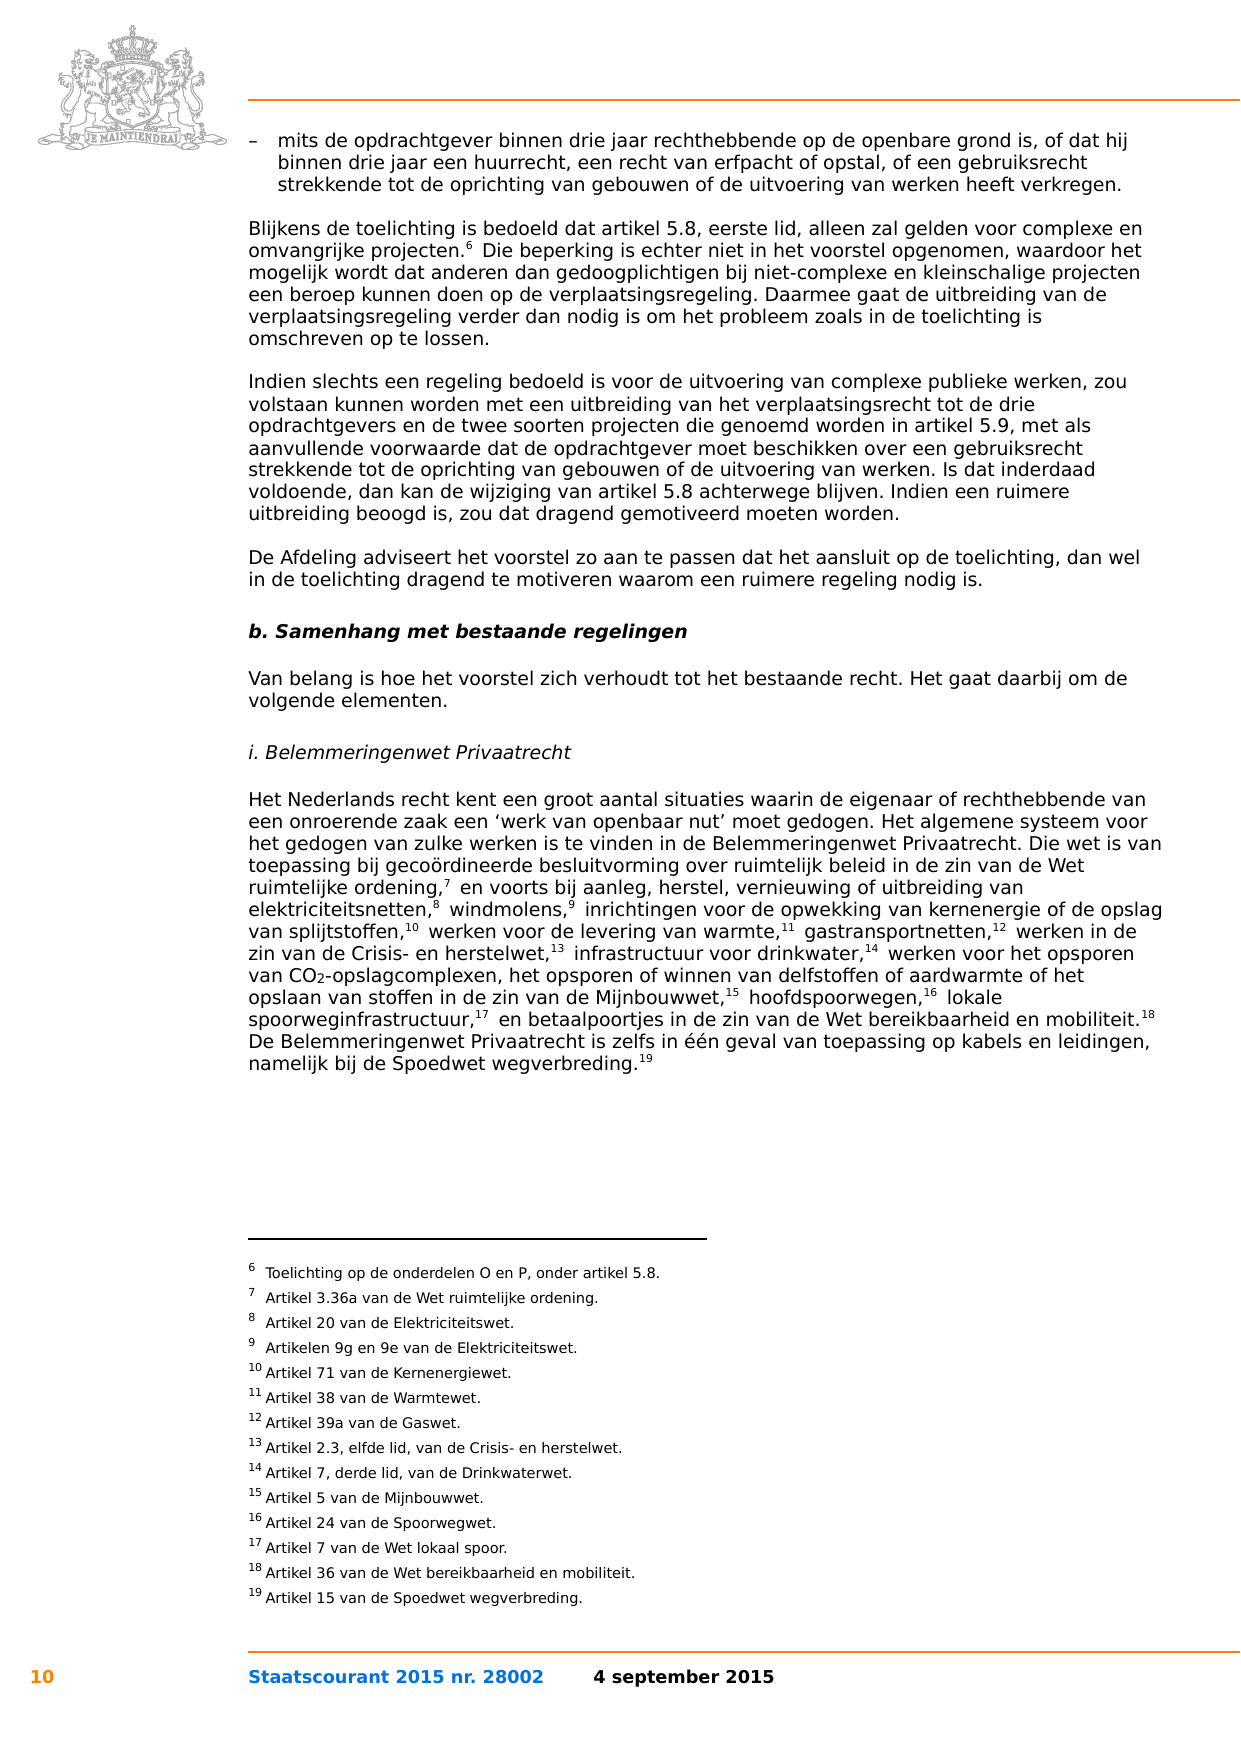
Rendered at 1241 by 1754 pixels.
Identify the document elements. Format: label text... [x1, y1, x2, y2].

text Artikel 20 van de Elektriciteitswet. [248, 1311, 1163, 1333]
text Van belang is hoe het voorstel zich verhoudt tot het bestaande recht. Het gaat daarbij om de volgende elementen. [248, 668, 1163, 712]
text Artikel 2.3, elfde lid, van de Crisis- en herstelwet. [248, 1436, 1163, 1458]
text Indien slechts een regeling bedoeld is voor de uitvoering van complexe publieke werken, zou volstaan kunnen worden met een uitbreiding van het verplaatsingsrecht tot de drie opdrachtgevers en de twee soorten projecten die genoemd worden in artikel 5.9, met als aanvullende voorwaarde dat de opdrachtgever moet beschikken over een gebruiksrecht strekkende tot de oprichting van gebouwen of de uitvoering van werken. Is dat inderdaad voldoende, dan kan de wijziging van artikel 5.8 achterwege blijven. Indien een ruimere uitbreiding beoogd is, zou dat dragend gemotiveerd moeten worden. [248, 371, 1163, 525]
text De Afdeling adviseert het voorstel zo aan te passen dat het aansluit op de toelichting, dan wel in de toelichting dragend te motiveren waarom een ruimere regeling nodig is. [248, 547, 1163, 591]
subtitle i. Belemmeringenwet Privaatrecht [248, 742, 1163, 764]
text – mits de opdrachtgever binnen drie jaar rechthebbende op de openbare grond is, of dat hij binnen drie jaar een huurrecht, een recht van erfpacht of opstal, of een gebruiksrecht strekkende tot de oprichting van gebouwen of de uitvoering van werken heeft verkregen. [248, 130, 1163, 196]
text Het Nederlands recht kent een groot aantal situaties waarin de eigenaar of rechthebbende van een onroerende zaak een ‘werk van openbaar nut’ moet gedogen. Het algemene systeem voor het gedogen van zulke werken is te vinden in de Belemmeringenwet Privaatrecht. Die wet is van toepassing bij gecoördineerde besluitvorming over ruimtelijk beleid in de zin van de Wet ruimtelijke ordening, en voorts bij aanleg, herstel, vernieuwing of uitbreiding van elektriciteitsnetten, windmolens, inrichtingen voor de opwekking van kernenergie of de opslag van splijtstoffen, werken voor de levering van warmte, gastransportnetten, werken in de zin van de Crisis- en herstelwet, infrastructuur voor drinkwater, werken voor het opsporen van CO2-opslagcomplexen, het opsporen of winnen van delfstoffen of aardwarmte of het opslaan van stoffen in de zin van de Mijnbouwwet, hoofdspoorwegen, lokale spoorweginfrastructuur, en betaalpoortjes in de zin van de Wet bereikbaarheid en mobiliteit. De Belemmeringenwet Privaatrecht is zelfs in één geval van toepassing op kabels en leidingen, namelijk bij de Spoedwet wegverbreding. [248, 789, 1163, 1075]
text Artikel 38 van de Warmtewet. [248, 1386, 1163, 1408]
text Artikel 39a van de Gaswet. [248, 1411, 1163, 1433]
text Artikel 3.36a van de Wet ruimtelijke ordening. [248, 1286, 1163, 1308]
subtitle b. Samenhang met bestaande regelingen [248, 621, 1163, 643]
text Artikel 15 van de Spoedwet wegverbreding. [248, 1586, 1163, 1608]
text Artikel 36 van de Wet bereikbaarheid en mobiliteit. [248, 1561, 1163, 1583]
text Artikel 7 van de Wet lokaal spoor. [248, 1536, 1163, 1558]
picture [38, 25, 227, 150]
text Artikel 71 van de Kernenergiewet. [248, 1361, 1163, 1383]
text Artikel 24 van de Spoorwegwet. [248, 1511, 1163, 1533]
text Artikel 5 van de Mijnbouwwet. [248, 1486, 1163, 1508]
text Toelichting op de onderdelen O en P, onder artikel 5.8. [248, 1261, 1163, 1283]
text Blijkens de toelichting is bedoeld dat artikel 5.8, eerste lid, alleen zal gelden voor complexe en omvangrijke projecten. Die beperking is echter niet in het voorstel opgenomen, waardoor het mogelijk wordt dat anderen dan gedoogplichtigen bij niet-complexe en kleinschalige projecten een beroep kunnen doen op de verplaatsingsregeling. Daarmee gaat de uitbreiding van de verplaatsingsregeling verder dan nodig is om het probleem zoals in de toelichting is omschreven op te lossen. [248, 218, 1163, 349]
text Artikelen 9g en 9e van de Elektriciteitswet. [248, 1336, 1163, 1358]
text Artikel 7, derde lid, van de Drinkwaterwet. [248, 1461, 1163, 1483]
